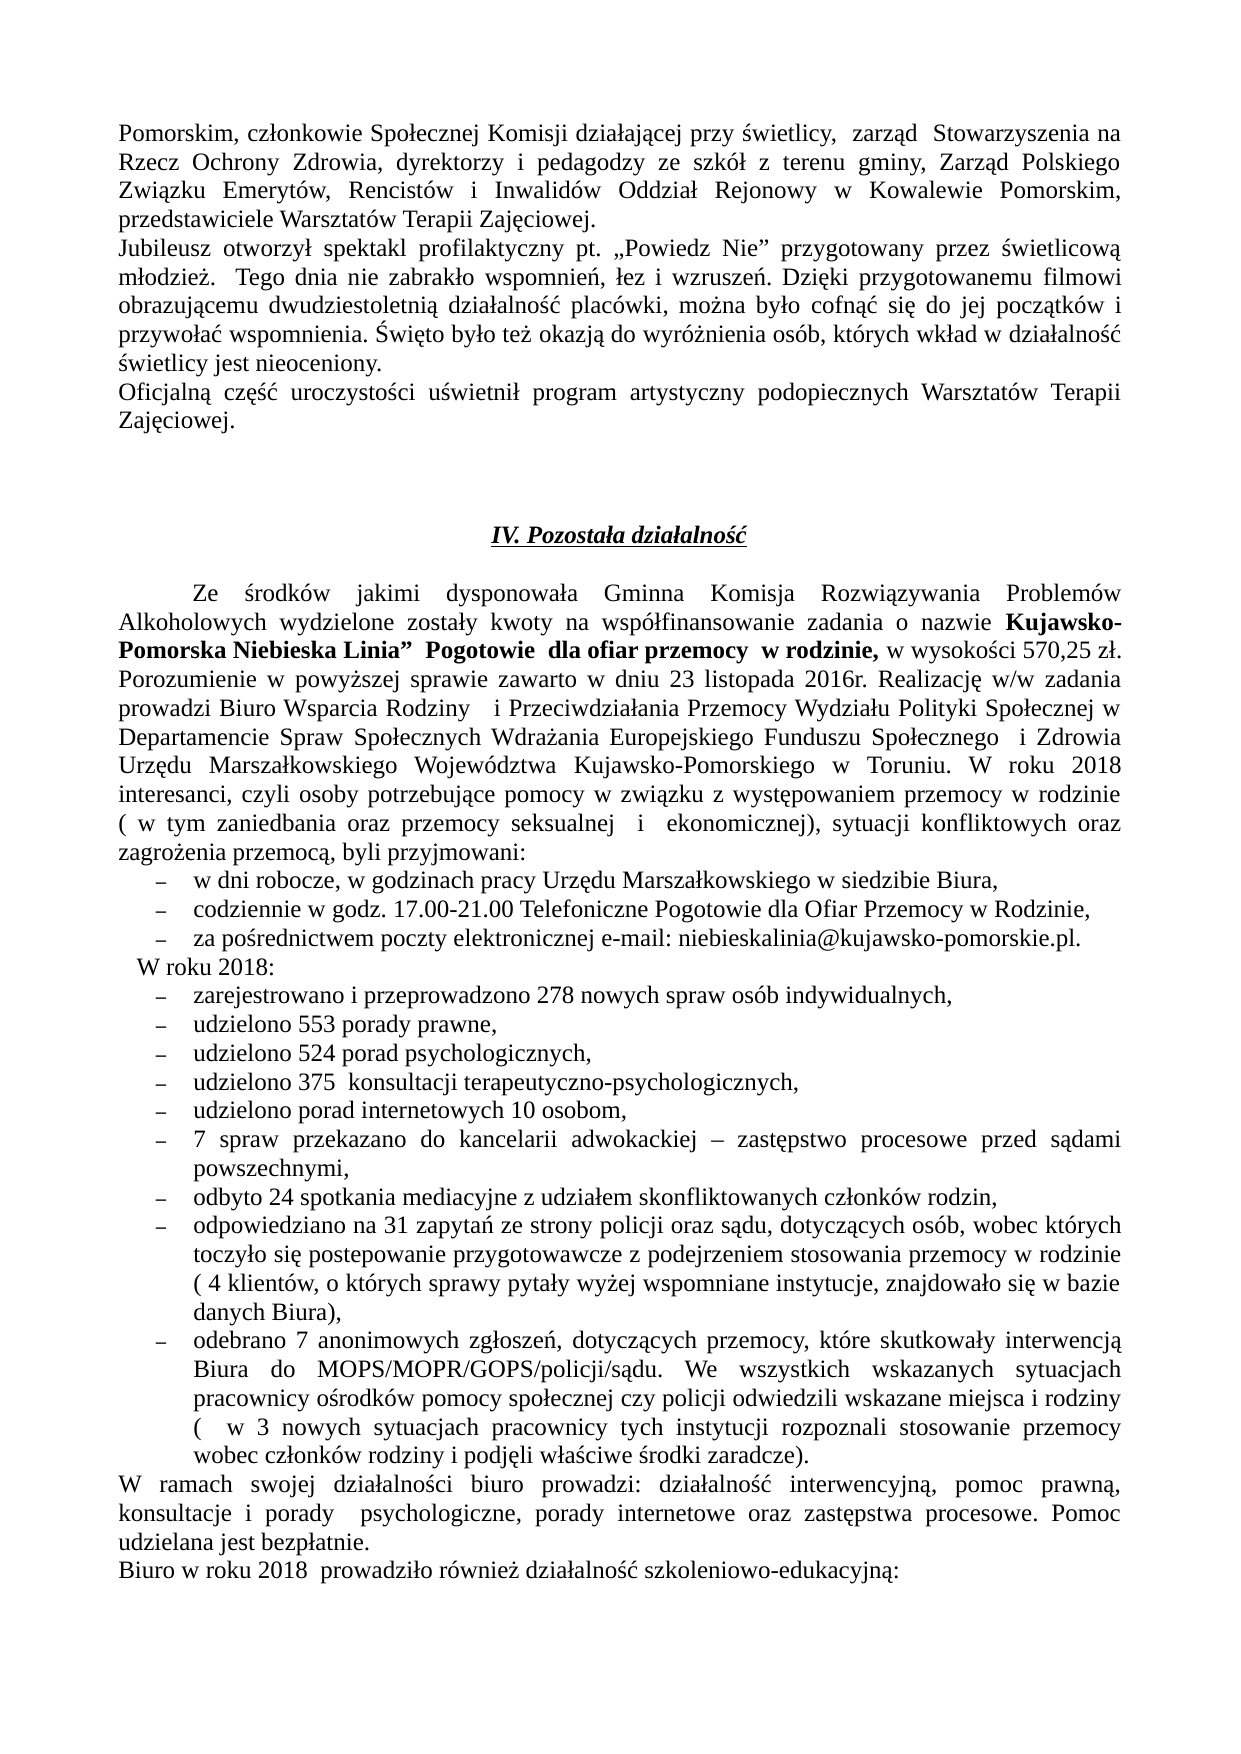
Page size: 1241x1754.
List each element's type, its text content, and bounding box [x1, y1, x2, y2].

text Oficjalną część uroczystości uświetnił program artystyczny podopiecznych Warsztatów Terapii Zajęciowej. [118, 377, 1122, 434]
list udzielono 375 konsultacji terapeutyczno-psychologicznych, [156, 1067, 1122, 1096]
list odpowiedziano na 31 zapytań ze strony policji oraz sądu, dotyczących osób, wobec których toczyło się postepowanie przygotowawcze z podejrzeniem stosowania przemocy w rodzinie ( 4 klientów, o których sprawy pytały wyżej wspomniane instytucje, znajdowało się w bazie danych Biura), [156, 1211, 1122, 1326]
text IV. Pozostała działalność [118, 521, 1122, 549]
list zarejestrowano i przeprowadzono 278 nowych spraw osób indywidualnych, [156, 981, 1122, 1009]
list w dni robocze, w godzinach pracy Urzędu Marszałkowskiego w siedzibie Biura, [156, 866, 1122, 894]
list codziennie w godz. 17.00-21.00 Telefoniczne Pogotowie dla Ofiar Przemocy w Rodzinie, [156, 894, 1122, 923]
list odbyto 24 spotkania mediacyjne z udziałem skonfliktowanych członków rodzin, [156, 1182, 1122, 1211]
list za pośrednictwem poczty elektronicznej e-mail: niebieskalinia@kujawsko-pomorskie.pl. [156, 923, 1122, 952]
text W ramach swojej działalności biuro prowadzi: działalność interwencyjną, pomoc prawną, konsultacje i porady psychologiczne, porady internetowe oraz zastępstwa procesowe. Pomoc udzielana jest bezpłatnie. [118, 1469, 1122, 1556]
text Pomorskim, członkowie Społecznej Komisji działającej przy świetlicy, zarząd Stowarzyszenia na Rzecz Ochrony Zdrowia, dyrektorzy i pedagodzy ze szkół z terenu gminy, Zarząd Polskiego Związku Emerytów, Rencistów i Inwalidów Oddział Rejonowy w Kowalewie Pomorskim, przedstawiciele Warsztatów Terapii Zajęciowej. [118, 118, 1122, 233]
list odebrano 7 anonimowych zgłoszeń, dotyczących przemocy, które skutkowały interwencją Biura do MOPS/MOPR/GOPS/policji/sądu. We wszystkich wskazanych sytuacjach pracownicy ośrodków pomocy społecznej czy policji odwiedzili wskazane miejsca i rodziny ( w 3 nowych sytuacjach pracownicy tych instytucji rozpoznali stosowanie przemocy wobec członków rodziny i podjęli właściwe środki zaradcze). [156, 1326, 1122, 1469]
list udzielono 524 porad psychologicznych, [156, 1038, 1122, 1067]
list udzielono porad internetowych 10 osobom, [156, 1096, 1122, 1124]
text Ze środków jakimi dysponowała Gminna Komisja Rozwiązywania Problemów Alkoholowych wydzielone zostały kwoty na współfinansowanie zadania o nazwie Kujawsko-Pomorska Niebieska Linia” Pogotowie dla ofiar przemocy w rodzinie, w wysokości 570,25 zł. Porozumienie w powyższej sprawie zawarto w dniu 23 listopada 2016r. Realizację w/w zadania prowadzi Biuro Wsparcia Rodziny i Przeciwdziałania Przemocy Wydziału Polityki Społecznej w Departamencie Spraw Społecznych Wdrażania Europejskiego Funduszu Społecznego i Zdrowia Urzędu Marszałkowskiego Województwa Kujawsko-Pomorskiego w Toruniu. W roku 2018 interesanci, czyli osoby potrzebujące pomocy w związku z występowaniem przemocy w rodzinie ( w tym zaniedbania oraz przemocy seksualnej i ekonomicznej), sytuacji konfliktowych oraz zagrożenia przemocą, byli przyjmowani: [118, 578, 1122, 866]
text Biuro w roku 2018 prowadziło również działalność szkoleniowo-edukacyjną: [118, 1556, 1122, 1584]
text W roku 2018: [118, 952, 1122, 981]
text Jubileusz otworzył spektakl profilaktyczny pt. „Powiedz Nie” przygotowany przez świetlicową młodzież. Tego dnia nie zabrakło wspomnień, łez i wzruszeń. Dzięki przygotowanemu filmowi obrazującemu dwudziestoletnią działalność placówki, można było cofnąć się do jej początków i przywołać wspomnienia. Święto było też okazją do wyróżnienia osób, których wkład w działalność świetlicy jest nieoceniony. [118, 233, 1122, 377]
list udzielono 553 porady prawne, [156, 1009, 1122, 1038]
list 7 spraw przekazano do kancelarii adwokackiej – zastępstwo procesowe przed sądami powszechnymi, [156, 1124, 1122, 1182]
